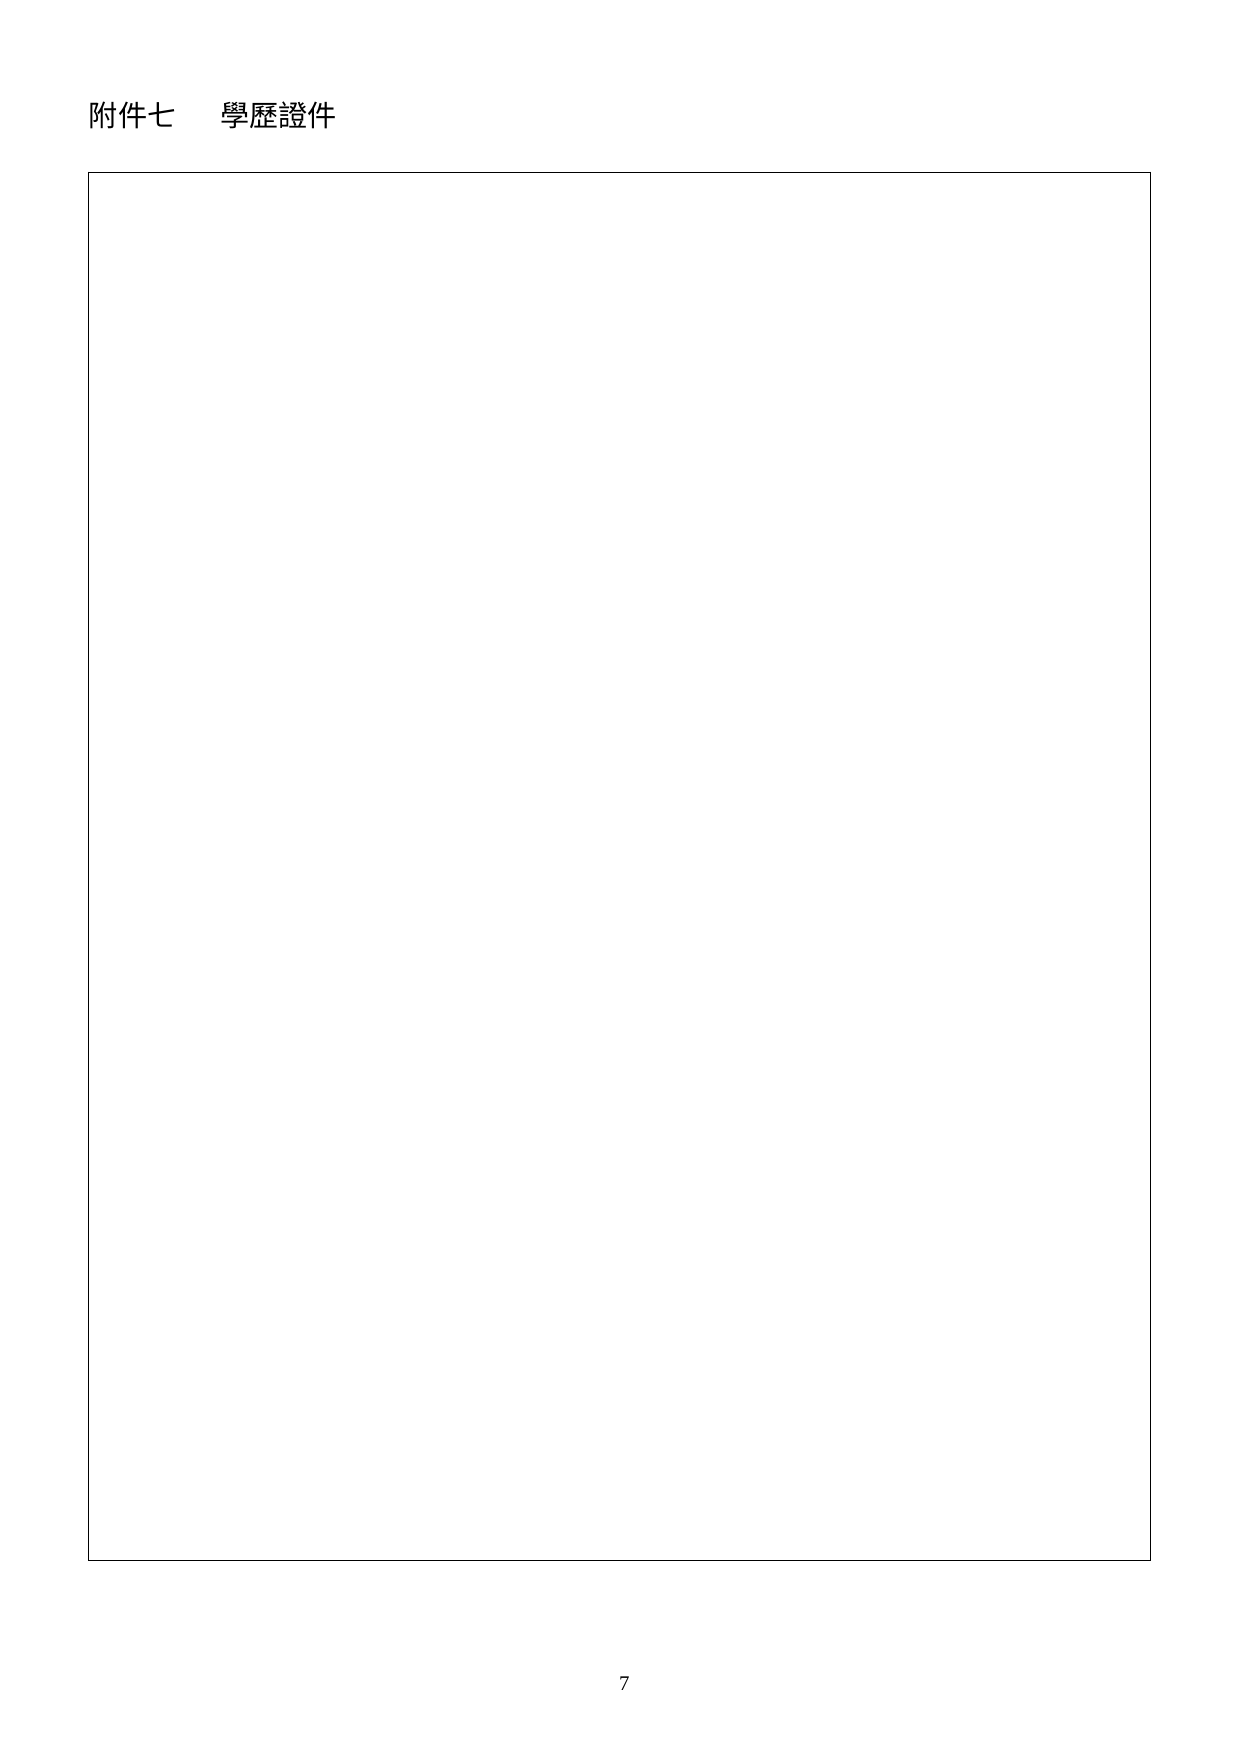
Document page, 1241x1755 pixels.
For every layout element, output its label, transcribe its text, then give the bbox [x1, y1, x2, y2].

table_header [89, 173, 1150, 1560]
text 附件七 學歷證件 [89, 97, 1152, 134]
